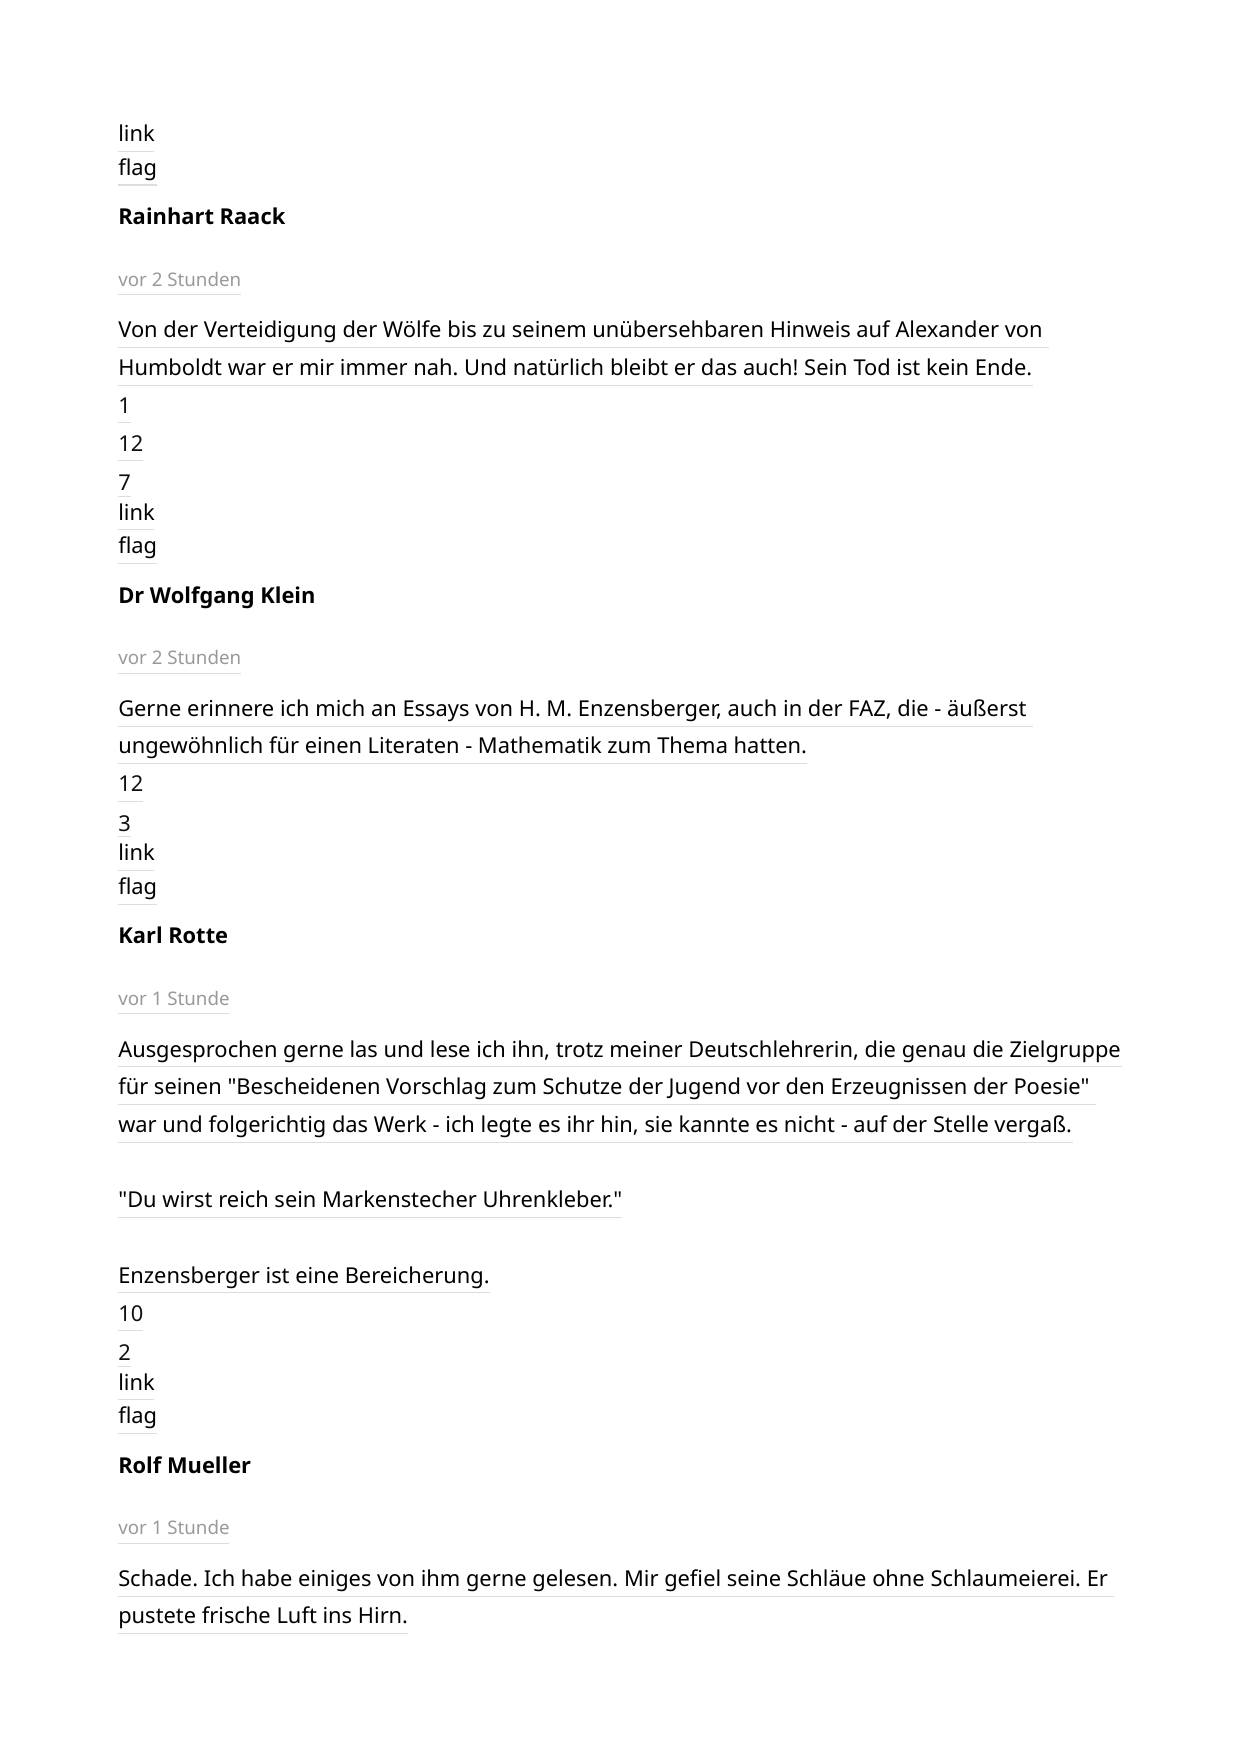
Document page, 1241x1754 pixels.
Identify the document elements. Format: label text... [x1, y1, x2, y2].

text Gerne erinnere ich mich an Essays von H. M. Enzensberger, auch in der FAZ, die - äußerst ungewöhnlich für einen Literaten - Mathematik zum Thema hatten. [118, 693, 1122, 764]
text vor 2 Stunden [118, 644, 1117, 674]
text Rainhart Raack [118, 201, 1122, 231]
text 2 [118, 1335, 1122, 1367]
text vor 1 Stunde [118, 1514, 1117, 1544]
text 10 [118, 1297, 1122, 1331]
text Von der Verteidigung der Wölfe bis zu seinem unübersehbaren Hinweis auf Alexander von Humboldt war er mir immer nah. Und natürlich bleibt er das auch! Sein Tod ist kein Ende. [118, 314, 1122, 386]
text flag [118, 530, 1122, 564]
text Ausgesprochen gerne las und lese ich ihn, trotz meiner Deutschlehrerin, die genau die Zielgruppe [118, 1033, 1122, 1066]
text link [118, 118, 1122, 152]
text 7 [118, 465, 1122, 497]
text Karl Rotte [118, 920, 1122, 950]
text vor 1 Stunde [118, 985, 1117, 1014]
text link [118, 1367, 1122, 1400]
text link [118, 497, 1122, 530]
text für seinen "Bescheidenen Vorschlag zum Schutze der Jugend vor den Erzeugnissen der Poesie" war und folgerichtig das Werk - ich legte es ihr hin, sie kannte es nicht - auf der Stelle vergaß. "Du wirst reich sein Markenstecher Uhrenkleber." Enzensberger ist eine Bereicherung. [118, 1067, 1122, 1293]
text flag [118, 152, 1122, 186]
text 12 [118, 768, 1122, 802]
text vor 2 Stunden [118, 266, 1117, 295]
text link [118, 837, 1122, 871]
text 1 [118, 390, 1122, 423]
text Rolf Mueller [118, 1450, 1122, 1479]
text flag [118, 1400, 1122, 1434]
text flag [118, 871, 1122, 905]
text Dr Wolfgang Klein [118, 580, 1122, 609]
text Schade. Ich habe einiges von ihm gerne gelesen. Mir gefiel seine Schläue ohne Schlaumeierei. Er pustete frische Luft ins Hirn. [118, 1563, 1122, 1634]
text 3 [118, 806, 1122, 837]
text 12 [118, 427, 1122, 461]
